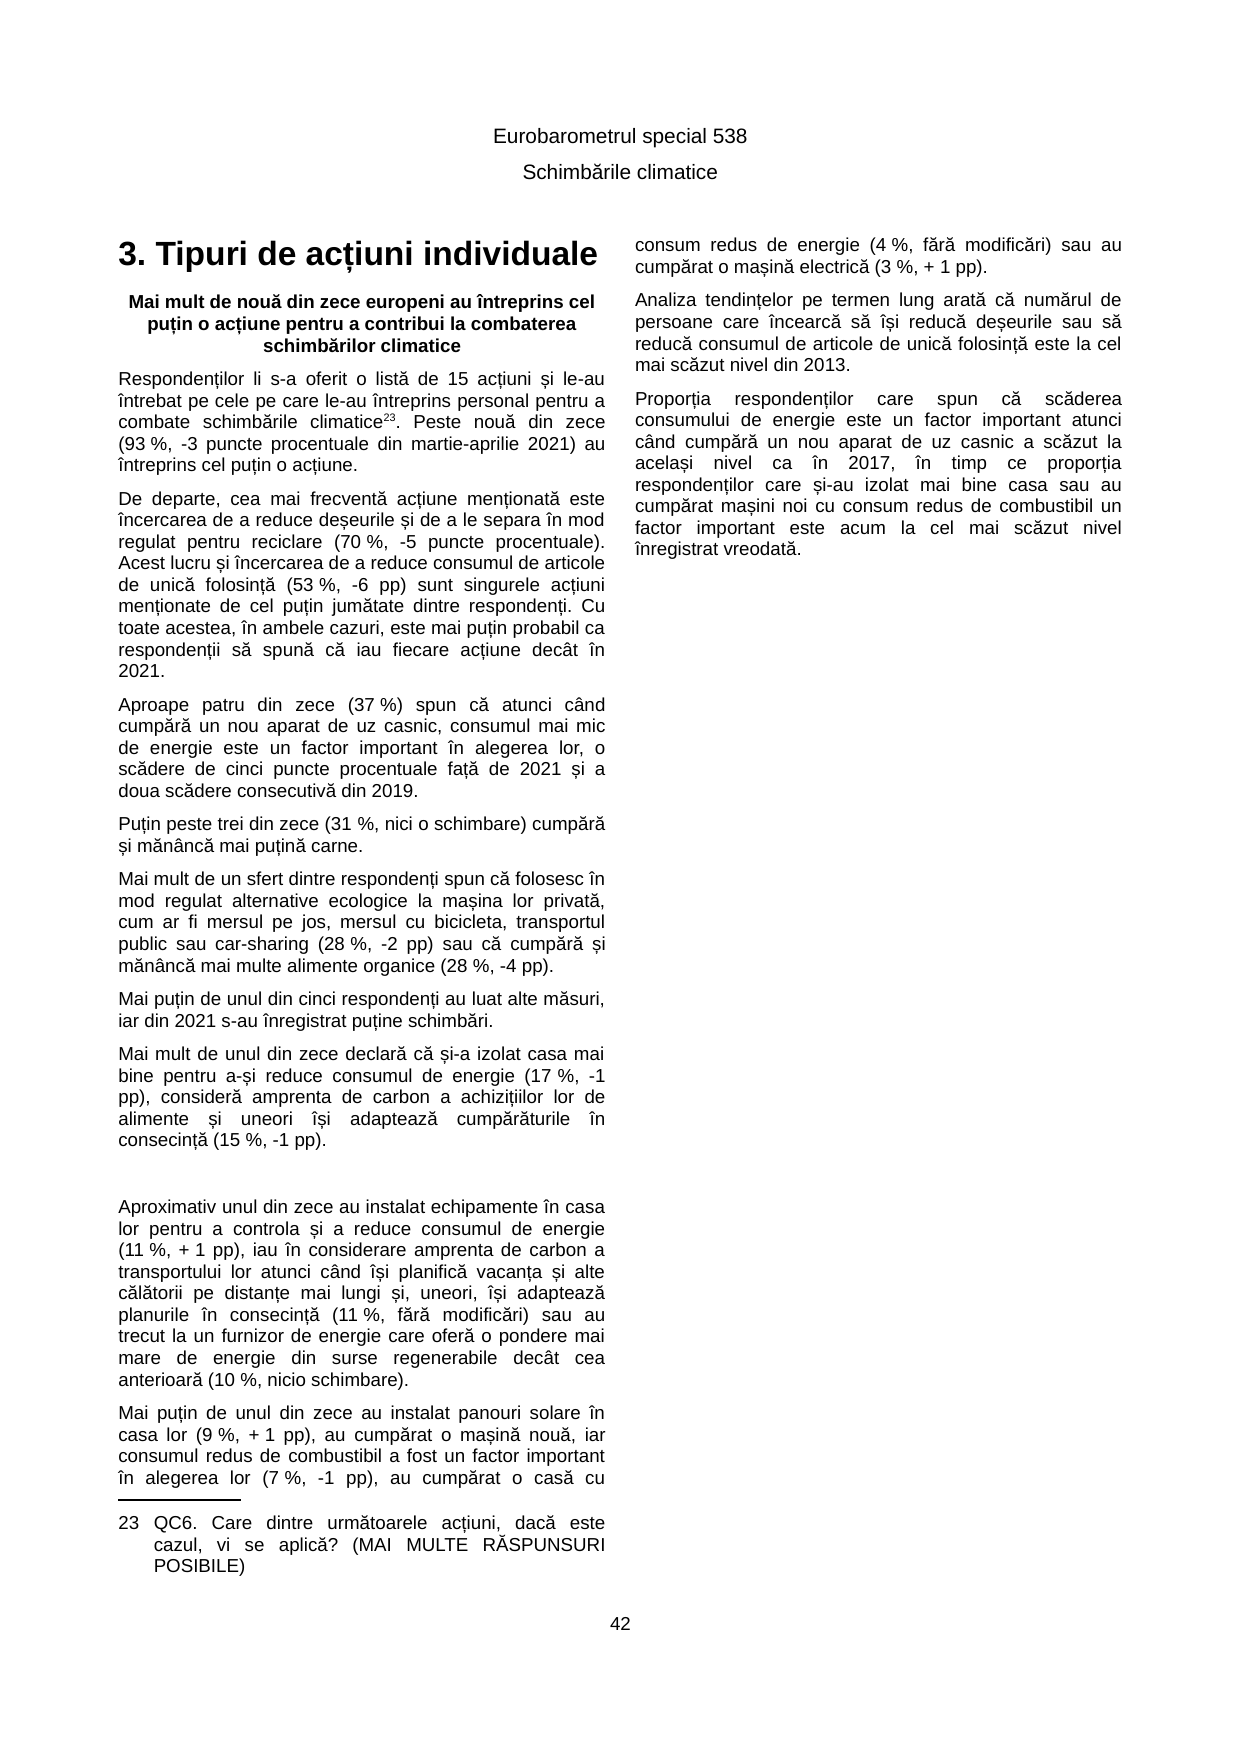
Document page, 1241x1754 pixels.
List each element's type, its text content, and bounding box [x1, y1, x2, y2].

text Proporția respondenților care spun că scăderea consumului de energie este un factor important atunci când cumpără un nou aparat de uz casnic a scăzut la același nivel ca în 2017, în timp ce proporția respondenților care și-au izolat mai bine casa sau au cumpărat mașini noi cu consum redus de combustibil un factor important este acum la cel mai scăzut nivel înregistrat vreodată. [635, 387, 1122, 560]
text Mai puțin de unul din zece au instalat panouri solare în casa lor (9 %, + 1 pp), au cumpărat o mașină nouă, iar consumul redus de combustibil a fost un factor important în alegerea lor (7 %, -1 pp), au cumpărat o casă cu [118, 1402, 605, 1488]
text QC6. Care dintre următoarele acțiuni, dacă este cazul, vi se aplică? (MAI MULTE RĂSPUNSURI POSIBILE) [118, 1512, 605, 1577]
text Mai mult de un sfert dintre respondenți spun că folosesc în mod regulat alternative ecologice la mașina lor privată, cum ar fi mersul pe jos, mersul cu bicicleta, transportul public sau car-sharing (28 %, -2 pp) sau că cumpără și mănâncă mai multe alimente organice (28 %, -4 pp). [118, 868, 605, 976]
text Mai mult de unul din zece declară că și-a izolat casa mai bine pentru a-și reduce consumul de energie (17 %, -1 pp), consideră amprenta de carbon a achizițiilor lor de alimente și uneori își adaptează cumpărăturile în consecință (15 %, -1 pp). [118, 1043, 605, 1151]
text Aproximativ unul din zece au instalat echipamente în casa lor pentru a controla și a reduce consumul de energie (11 %, + 1 pp), iau în considerare amprenta de carbon a transportului lor atunci când își planifică vacanța și alte călătorii pe distanțe mai lungi și, uneori, își adaptează planurile în consecință (11 %, fără modificări) sau au trecut la un furnizor de energie care oferă o pondere mai mare de energie din surse regenerabile decât cea anterioară (10 %, nicio schimbare). [118, 1196, 605, 1390]
text Mai mult de nouă din zece europeni au întreprins cel puțin o acțiune pentru a contribui la combaterea schimbărilor climatice [118, 291, 605, 356]
text De departe, cea mai frecventă acțiune menționată este încercarea de a reduce deșeurile și de a le separa în mod regulat pentru reciclare (70 %, -5 puncte procentuale). Acest lucru și încercarea de a reduce consumul de articole de unică folosință (53 %, -6 pp) sunt singurele acțiuni menționate de cel puțin jumătate dintre respondenți. Cu toate acestea, în ambele cazuri, este mai puțin probabil ca respondenții să spună că iau fiecare acțiune decât în 2021. [118, 487, 605, 682]
text consum redus de energie (4 %, fără modificări) sau au cumpărat o mașină electrică (3 %, + 1 pp). [635, 234, 1122, 277]
text Respondenților li s-a oferit o listă de 15 acțiuni și le-au întrebat pe cele pe care le-au întreprins personal pentru a combate schimbările climatice. Peste nouă din zece (93 %, -3 puncte procentuale din martie-aprilie 2021) au întreprins cel puțin o acțiune. [118, 368, 605, 476]
subtitle 3. Tipuri de acțiuni individuale [118, 234, 605, 273]
text Analiza tendințelor pe termen lung arată că numărul de persoane care încearcă să își reducă deșeurile sau să reducă consumul de articole de unică folosință este la cel mai scăzut nivel din 2013. [635, 289, 1122, 375]
text Mai puțin de unul din cinci respondenți au luat alte măsuri, iar din 2021 s-au înregistrat puține schimbări. [118, 988, 605, 1031]
text Puțin peste trei din zece (31 %, nici o schimbare) cumpără și mănâncă mai puțină carne. [118, 813, 605, 856]
text Aproape patru din zece (37 %) spun că atunci când cumpără un nou aparat de uz casnic, consumul mai mic de energie este un factor important în alegerea lor, o scădere de cinci puncte procentuale față de 2021 și a doua scădere consecutivă din 2019. [118, 693, 605, 801]
